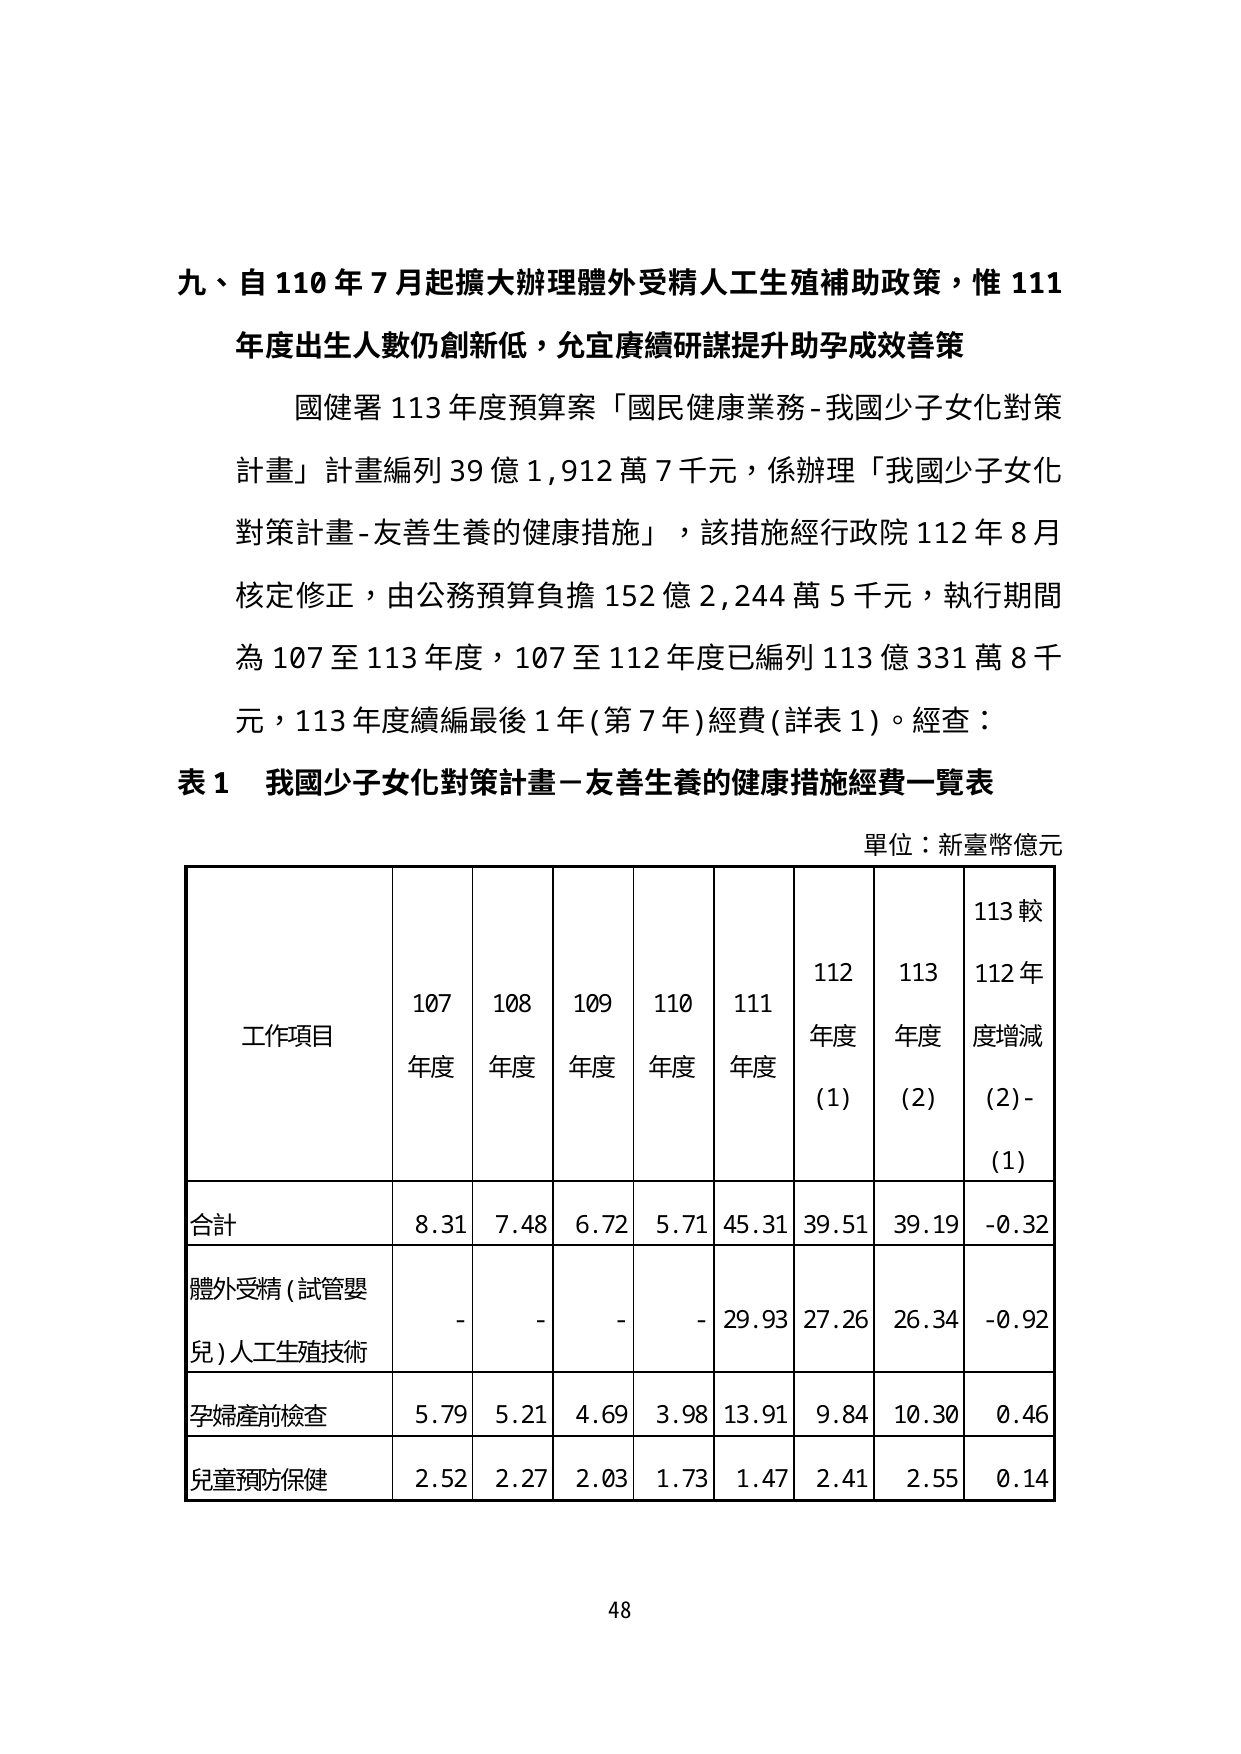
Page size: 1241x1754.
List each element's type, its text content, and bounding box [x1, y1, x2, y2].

table_cell 3.98 [634, 1373, 713, 1435]
table_header 113較112年度增減 (2)-(1) [965, 868, 1053, 1180]
table_cell 5.21 [473, 1373, 552, 1435]
table_header 111 年度 [715, 868, 793, 1180]
table_header 113 年度(2) [875, 868, 963, 1180]
table_cell 2.41 [795, 1437, 873, 1499]
table_cell - [393, 1246, 472, 1371]
table_cell 0.46 [965, 1373, 1053, 1435]
table_cell 5.71 [634, 1182, 713, 1244]
table_cell 2.03 [554, 1437, 633, 1499]
table_cell - [554, 1246, 633, 1371]
table_cell - [634, 1246, 713, 1371]
text 表1 我國少子女化對策計畫－友善生養的健康措施經費一覽表 [177, 740, 1063, 802]
table_cell 27.26 [795, 1246, 873, 1371]
table_header 107 年度 [393, 868, 472, 1180]
table_cell -0.32 [965, 1182, 1053, 1244]
text 九、自110年7月起擴大辦理體外受精人工生殖補助政策，惟111年度出生人數仍創新低，允宜賡續研謀提升助孕成效善策 [177, 240, 1063, 365]
table_cell 29.93 [715, 1246, 793, 1371]
table_cell 6.72 [554, 1182, 633, 1244]
table_cell 9.84 [795, 1373, 873, 1435]
table_cell 7.48 [473, 1182, 552, 1244]
table_cell 8.31 [393, 1182, 472, 1244]
table_cell 45.31 [715, 1182, 793, 1244]
table_cell 兒童預防保健 [188, 1437, 392, 1499]
table_cell 0.14 [965, 1437, 1053, 1499]
table_cell 4.69 [554, 1373, 633, 1435]
table_cell -0.92 [965, 1246, 1053, 1371]
table_cell 2.55 [875, 1437, 963, 1499]
text 國健署113年度預算案「國民健康業務-我國少子女化對策計畫」計畫編列39億1,912萬7千元，係辦理「我國少子女化對策計畫-友善生養的健康措施」，該措施經行政院112年8月核定修正，由公務預算負擔152億2,244萬5千元，執行期間為107至113年度，107至112年度已編列113億331萬8千元，113年度續編最後1年(第7年)經費(詳表1)。經查： [236, 365, 1063, 740]
table_header 工作項目 [188, 868, 392, 1180]
table_cell 26.34 [875, 1246, 963, 1371]
table_header 108 年度 [473, 868, 552, 1180]
table_cell 5.79 [393, 1373, 472, 1435]
table_cell 1.73 [634, 1437, 713, 1499]
table_cell 10.30 [875, 1373, 963, 1435]
table_cell 孕婦產前檢查 [188, 1373, 392, 1435]
text 單位：新臺幣億元 [177, 802, 1063, 865]
table_cell 13.91 [715, 1373, 793, 1435]
table_header 109 年度 [554, 868, 633, 1180]
table_cell 2.27 [473, 1437, 552, 1499]
table_cell 39.19 [875, 1182, 963, 1244]
table_cell 2.52 [393, 1437, 472, 1499]
table_cell 體外受精(試管嬰兒)人工生殖技術 [188, 1246, 392, 1371]
table_header 112 年度(1) [795, 868, 873, 1180]
table_cell 39.51 [795, 1182, 873, 1244]
table_header 110 年度 [634, 868, 713, 1180]
table_cell - [473, 1246, 552, 1371]
table_cell 合計 [188, 1182, 392, 1244]
table_cell 1.47 [715, 1437, 793, 1499]
